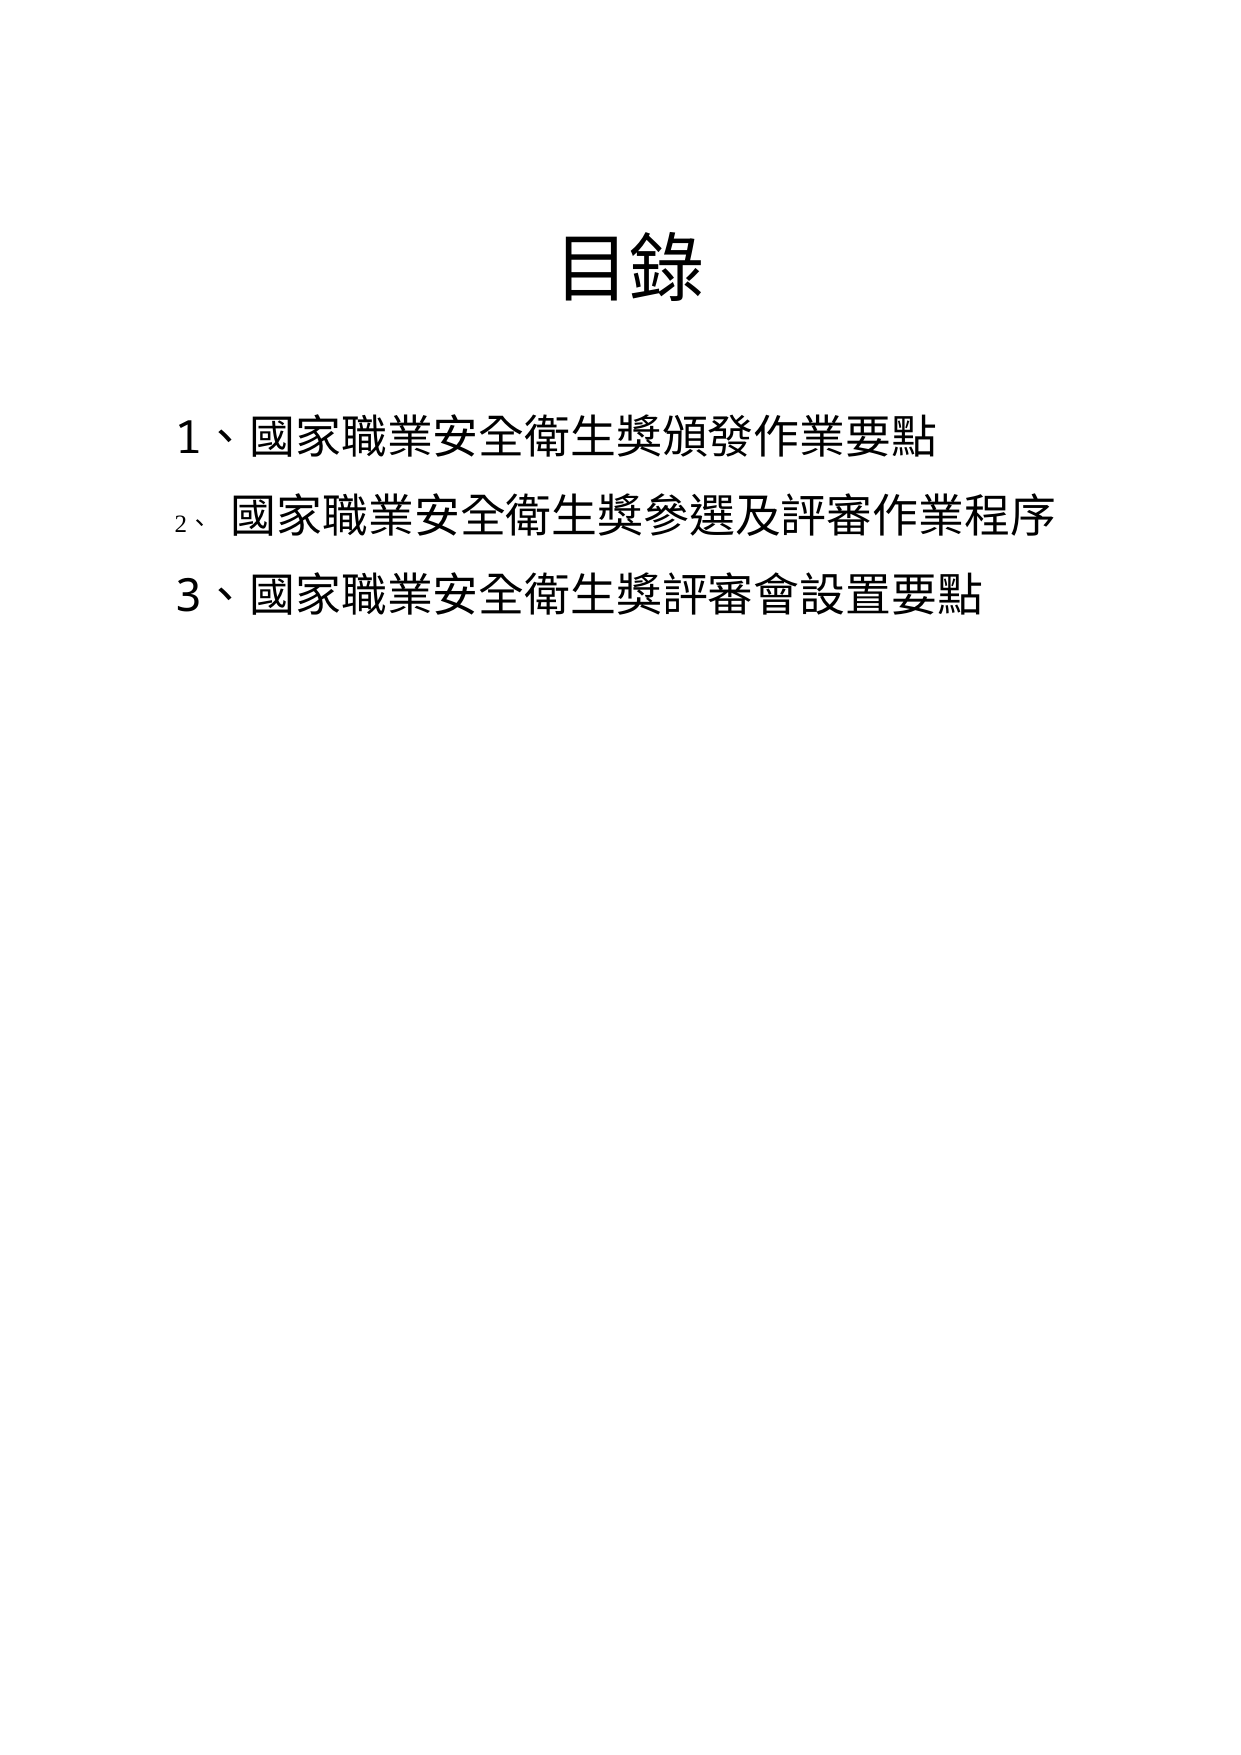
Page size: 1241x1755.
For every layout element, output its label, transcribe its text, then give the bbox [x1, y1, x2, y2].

list 國家職業安全衛生獎頒發作業要點 [174, 390, 1122, 469]
list 國家職業安全衛生獎參選及評審作業程序 [174, 469, 1122, 548]
text 目錄 [137, 232, 1122, 311]
list 國家職業安全衛生獎評審會設置要點 [174, 548, 1122, 627]
